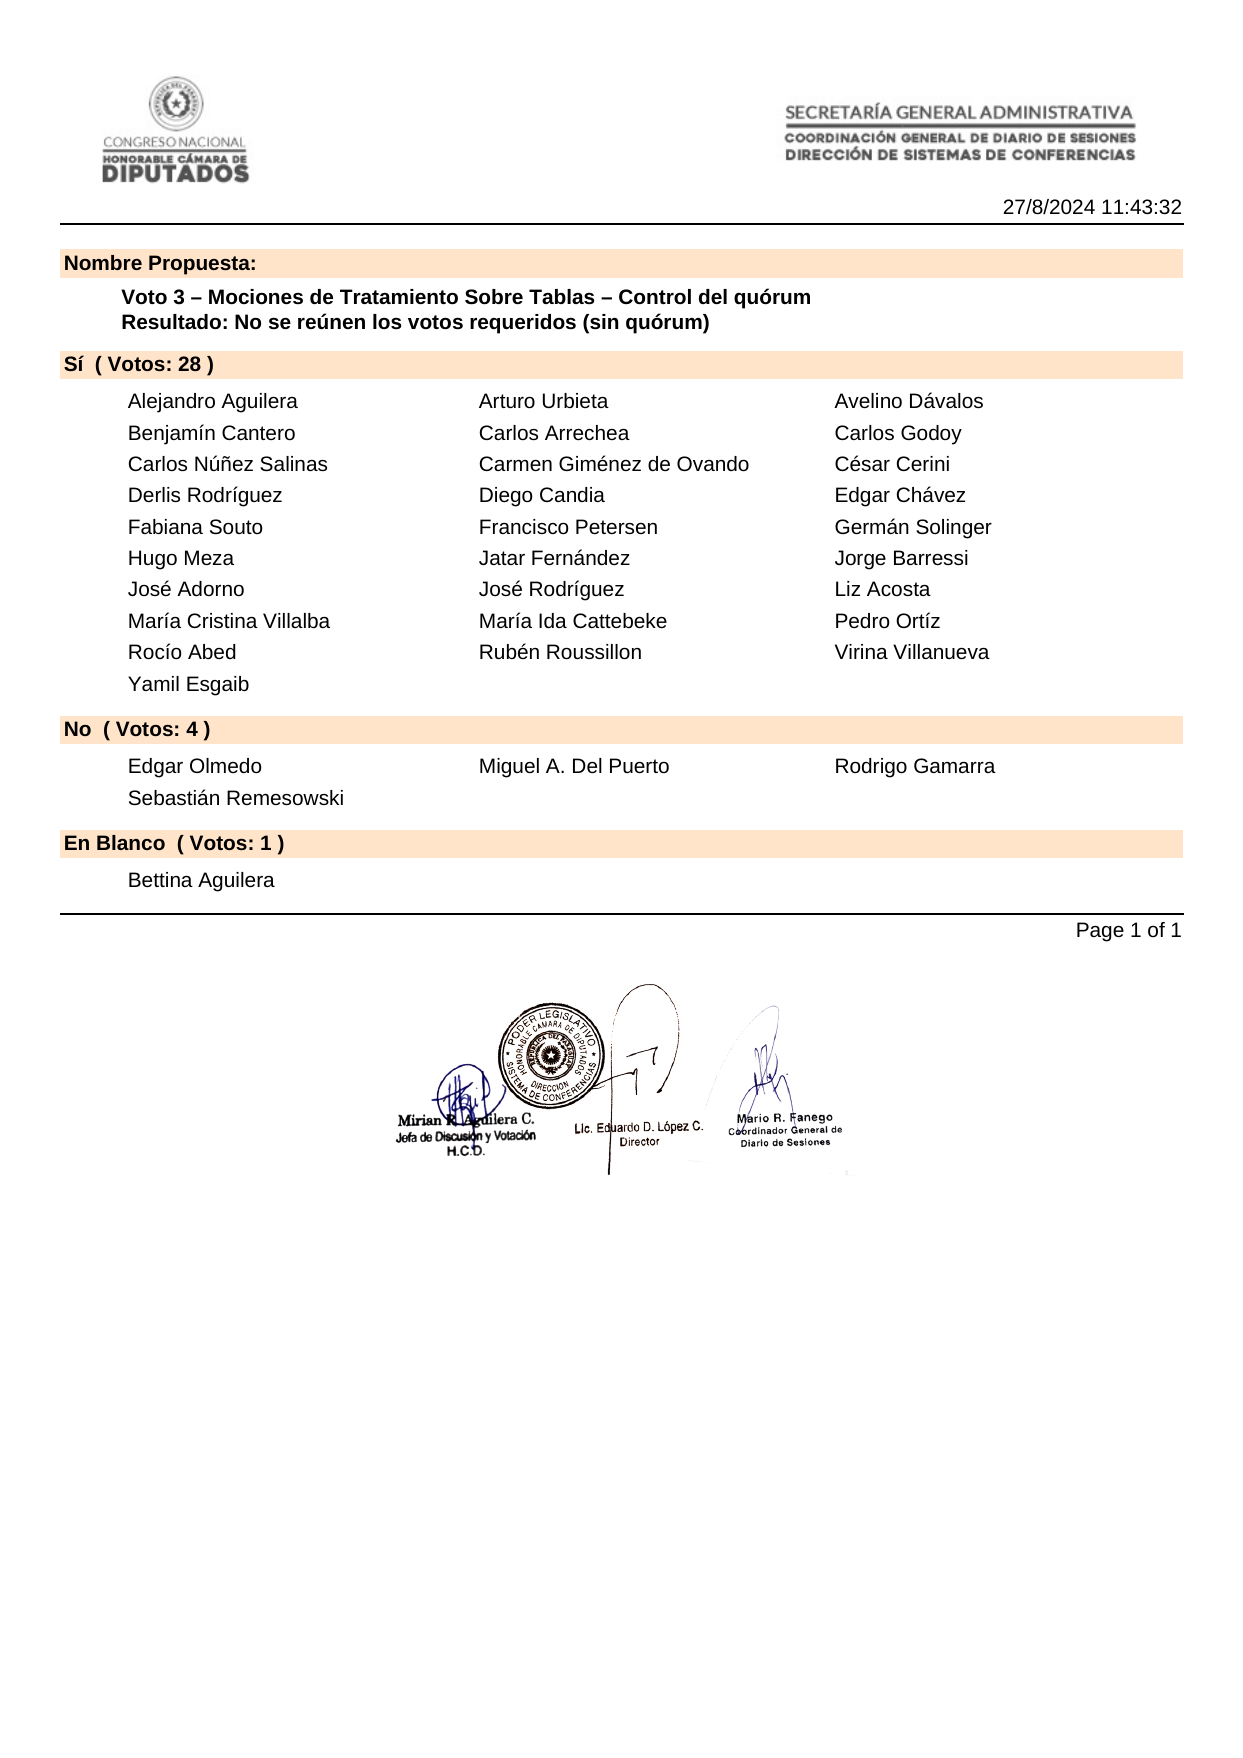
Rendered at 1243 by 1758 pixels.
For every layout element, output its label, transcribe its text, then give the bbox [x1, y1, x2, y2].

table_cell José Adorno [125, 576, 462, 605]
table_cell [1184, 249, 1189, 278]
table_cell José Rodríguez [476, 576, 815, 605]
table_cell Liz Acosta [831, 576, 1168, 605]
table_cell Carlos Godoy [831, 419, 1168, 448]
table_cell [1184, 419, 1189, 448]
table_cell [1184, 639, 1189, 667]
table_cell [60, 867, 124, 913]
table_cell [831, 668, 1168, 716]
table_cell Bettina Aguilera [125, 867, 462, 896]
table_cell [1184, 813, 1189, 830]
table_cell [1184, 388, 1189, 417]
table_cell [125, 896, 462, 913]
table_cell [831, 781, 1168, 830]
table_cell César Cerini [831, 451, 1168, 479]
table_cell [60, 859, 1183, 867]
table_cell [1184, 451, 1189, 479]
table_cell María Cristina Villalba [125, 608, 462, 636]
table_cell Carlos Núñez Salinas [125, 451, 462, 479]
table_cell Derlis Rodríguez [125, 482, 462, 511]
table_cell [1184, 699, 1189, 716]
table_cell Fabiana Souto [125, 514, 462, 542]
table_cell [1184, 830, 1189, 858]
table_cell En Blanco ( Votos: 1 ) [60, 830, 1183, 858]
table_cell [1178, 284, 1189, 351]
table_cell María Ida Cattebeke [476, 608, 815, 636]
table_cell Diego Candia [476, 482, 815, 511]
table_cell Jatar Fernández [476, 545, 815, 573]
table_cell [1168, 753, 1183, 830]
table_cell Page 1 of 1 [827, 917, 1183, 951]
table_cell Francisco Petersen [476, 514, 815, 542]
table_cell [1184, 716, 1189, 744]
table_cell [60, 917, 827, 951]
table_cell [1184, 896, 1189, 913]
table_cell [1184, 351, 1189, 379]
table_cell [1184, 859, 1189, 867]
table_cell [60, 388, 124, 716]
table_cell [1184, 608, 1189, 636]
table_cell Arturo Urbieta [476, 388, 815, 417]
table_cell [1184, 917, 1189, 951]
table_cell Jorge Barressi [831, 545, 1168, 573]
table_cell Yamil Esgaib [125, 670, 462, 699]
table_cell [60, 380, 1183, 388]
table_cell Edgar Olmedo [125, 753, 462, 781]
table_cell [1184, 514, 1189, 542]
table_cell Hugo Meza [125, 545, 462, 573]
table_cell [476, 668, 815, 716]
table_cell [125, 813, 462, 830]
table_cell [1184, 784, 1189, 813]
table_cell Carlos Arrechea [476, 419, 815, 448]
table_cell Edgar Chávez [831, 482, 1168, 511]
table_cell Rubén Roussillon [476, 639, 815, 667]
table_cell No ( Votos: 4 ) [60, 716, 1183, 744]
table_cell [118, 334, 1178, 351]
table_cell Voto 3 – Mociones de Tratamiento Sobre Tablas – Control del quórum Resultado: No se reúnen los votos requeridos (sin quórum) [118, 284, 1178, 334]
table_cell [1184, 744, 1189, 753]
table_cell [476, 781, 815, 830]
table_header [60, 189, 649, 223]
table_cell [125, 699, 462, 716]
table_cell [1184, 228, 1189, 249]
table_cell [1184, 545, 1189, 573]
table_header [1184, 189, 1189, 223]
table_cell [60, 278, 1183, 283]
table_cell [462, 753, 476, 830]
table_cell Sí ( Votos: 28 ) [60, 351, 1183, 379]
table_cell [1184, 670, 1189, 699]
table_cell Alejandro Aguilera [125, 388, 462, 417]
table_cell Virina Villanueva [831, 639, 1168, 667]
table_cell Sebastián Remesowski [125, 784, 462, 813]
table_cell [60, 228, 1183, 249]
table_cell [1168, 388, 1183, 716]
table_cell Miguel A. Del Puerto [476, 753, 815, 781]
table_cell Rodrigo Gamarra [831, 753, 1168, 781]
table_cell Carmen Giménez de Ovando [476, 451, 815, 479]
table_cell [815, 753, 831, 830]
table_cell Rocío Abed [125, 639, 462, 667]
table_cell Avelino Dávalos [831, 388, 1168, 417]
table_cell [1184, 576, 1189, 605]
table_cell [1184, 380, 1189, 388]
table_cell [60, 744, 1183, 753]
table_cell [462, 388, 476, 716]
table_cell [815, 388, 831, 716]
table_cell [1184, 482, 1189, 511]
table_header 27/8/2024 11:43:32 [649, 189, 1183, 223]
table_cell [60, 284, 118, 351]
table_cell [1184, 753, 1189, 781]
table_cell Benjamín Cantero [125, 419, 462, 448]
table_cell Nombre Propuesta: [60, 249, 1183, 278]
table_cell [462, 867, 1183, 913]
table_cell Pedro Ortíz [831, 608, 1168, 636]
table_cell Germán Solinger [831, 514, 1168, 542]
table_cell [1184, 867, 1189, 896]
table_cell [60, 753, 124, 830]
